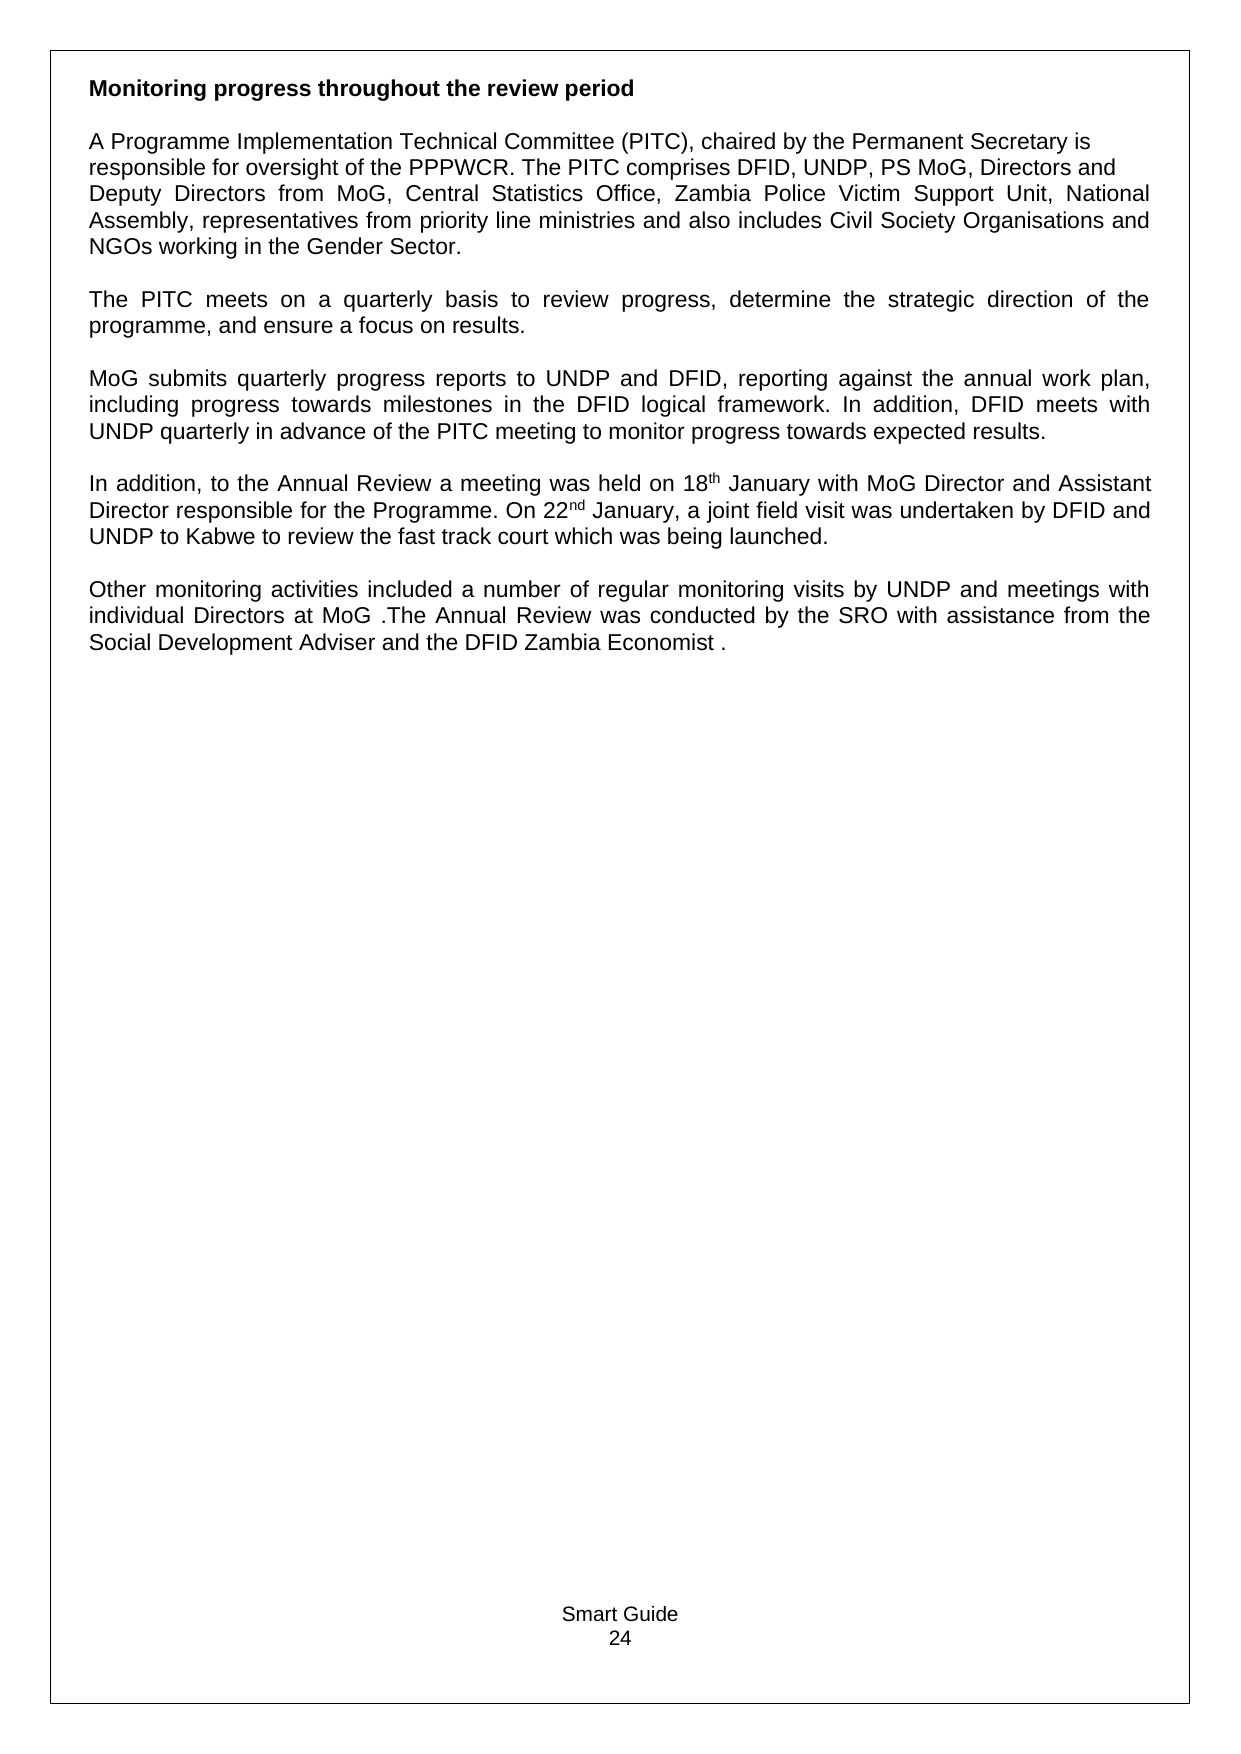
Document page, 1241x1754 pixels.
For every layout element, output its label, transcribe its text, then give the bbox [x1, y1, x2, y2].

text In addition, to the Annual Review a meeting was held on 18th January with MoG Director and Assistant Director responsible for the Programme. On 22nd January, a joint field visit was undertaken by DFID and UNDP to Kabwe to review the fast track court which was being launched. [89, 470, 1152, 549]
text The PITC meets on a quarterly basis to review progress, determine the strategic direction of the programme, and ensure a focus on results. [89, 286, 1152, 338]
text MoG submits quarterly progress reports to UNDP and DFID, reporting against the annual work plan, including progress towards milestones in the DFID logical framework. In addition, DFID meets with UNDP quarterly in advance of the PITC meeting to monitor progress towards expected results. [89, 365, 1152, 444]
text A Programme Implementation Technical Committee (PITC), chaired by the Permanent Secretary is responsible for oversight of the PPPWCR. The PITC comprises DFID, UNDP, PS MoG, Directors and [89, 128, 1152, 180]
text Other monitoring activities included a number of regular monitoring visits by UNDP and meetings with individual Directors at MoG .The Annual Review was conducted by the SRO with assistance from the Social Development Adviser and the DFID Zambia Economist . [89, 576, 1152, 655]
text Deputy Directors from MoG, Central Statistics Office, Zambia Police Victim Support Unit, National Assembly, representatives from priority line ministries and also includes Civil Society Organisations and NGOs working in the Gender Sector. [89, 180, 1152, 259]
text Monitoring progress throughout the review period [89, 75, 1152, 101]
